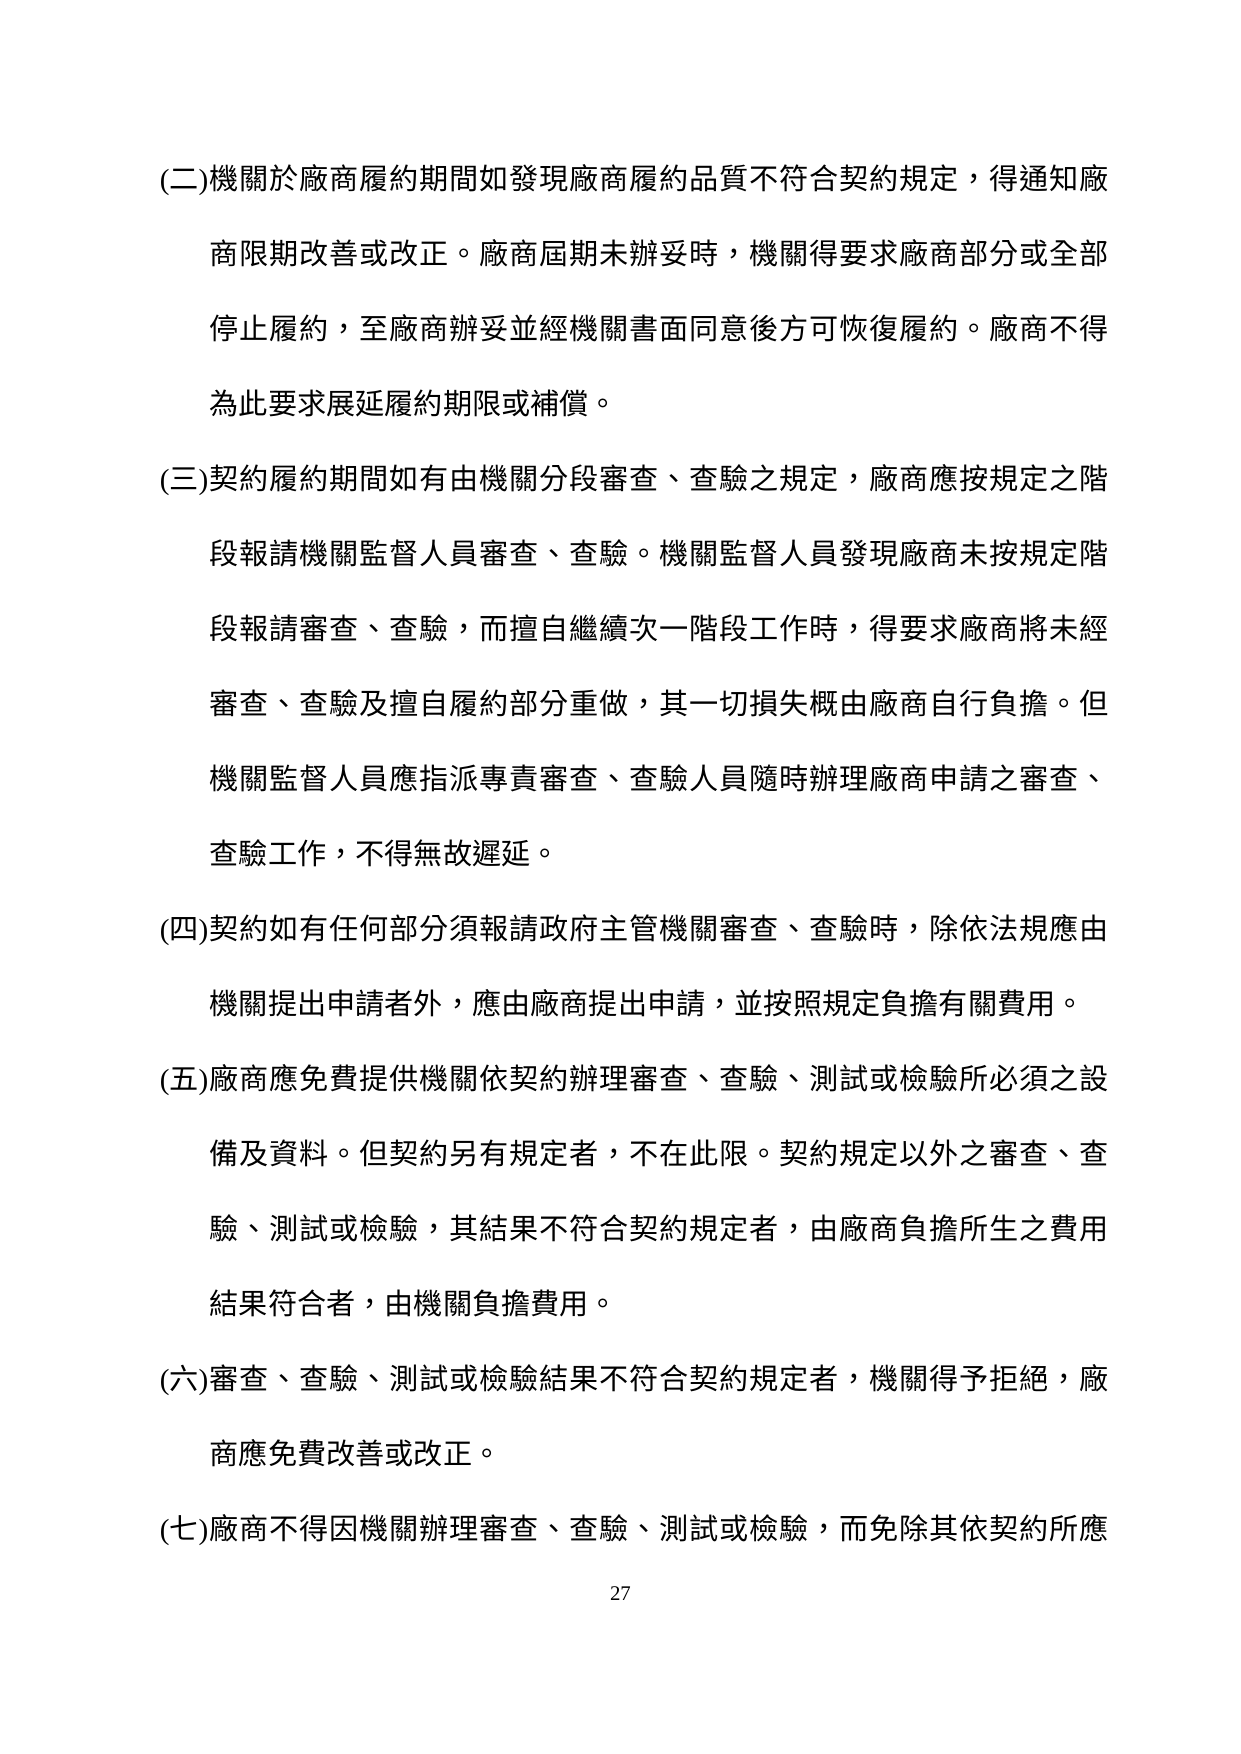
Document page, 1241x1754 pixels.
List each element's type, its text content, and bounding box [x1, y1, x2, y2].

subtitle 機關於廠商履約期間如發現廠商履約品質不符合契約規定，得通知廠商限期改善或改正。廠商屆期未辦妥時，機關得要求廠商部分或全部停止履約，至廠商辦妥並經機關書面同意後方可恢復履約。廠商不得為此要求展延履約期限或補償。 [159, 139, 1110, 439]
subtitle 廠商不得因機關辦理審查、查驗、測試或檢驗，而免除其依契約所應 [159, 1489, 1110, 1564]
subtitle 廠商應免費提供機關依契約辦理審查、查驗、測試或檢驗所必須之設備及資料。但契約另有規定者，不在此限。契約規定以外之審查、查驗、測試或檢驗，其結果不符合契約規定者，由廠商負擔所生之費用；結果符合者，由機關負擔費用。 [159, 1039, 1110, 1339]
subtitle 審查、查驗、測試或檢驗結果不符合契約規定者，機關得予拒絕，廠商應免費改善或改正。 [159, 1339, 1110, 1489]
subtitle 契約如有任何部分須報請政府主管機關審查、查驗時，除依法規應由機關提出申請者外，應由廠商提出申請，並按照規定負擔有關費用。 [159, 889, 1110, 1039]
subtitle 契約履約期間如有由機關分段審查、查驗之規定，廠商應按規定之階段報請機關監督人員審查、查驗。機關監督人員發現廠商未按規定階段報請審查、查驗，而擅自繼續次一階段工作時，得要求廠商將未經審查、查驗及擅自履約部分重做，其一切損失概由廠商自行負擔。但機關監督人員應指派專責審查、查驗人員隨時辦理廠商申請之審查、查驗工作，不得無故遲延。 [159, 439, 1110, 889]
